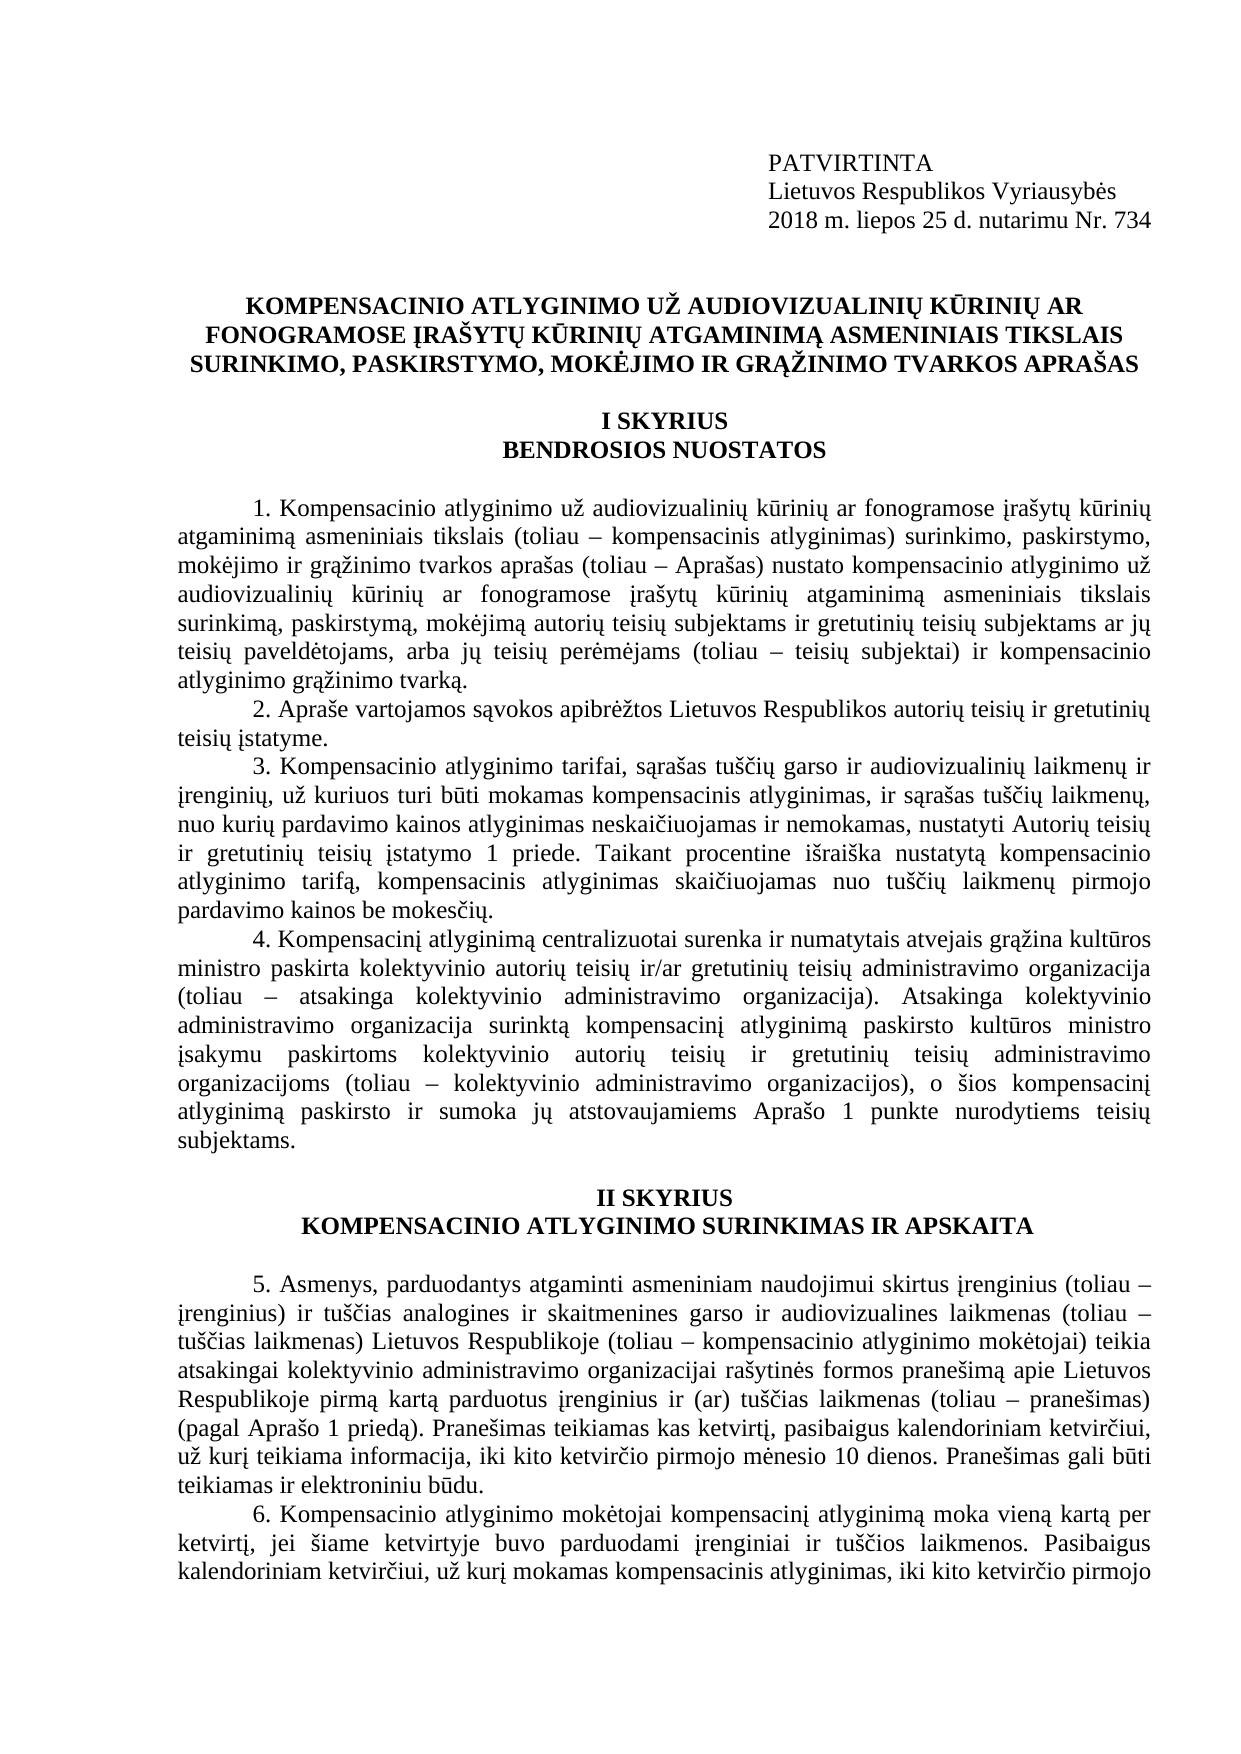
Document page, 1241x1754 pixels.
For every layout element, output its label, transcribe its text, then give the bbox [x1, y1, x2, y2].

text KOMPENSACINIO ATLYGINIMO UŽ AUDIOVIZUALINIŲ KŪRINIŲ AR FONOGRAMOSE ĮRAŠYTŲ KŪRINIŲ ATGAMINIMĄ ASMENINIAIS TIKSLAIS SURINKIMO, PASKIRSTYMO, MOKĖJIMO IR GRĄŽINIMO TVARKOS APRAŠAS [177, 291, 1152, 378]
text KOMPENSACINIO ATLYGINIMO SURINKIMAS IR APSKAITA [177, 1211, 1152, 1240]
text I SKYRIUS [177, 406, 1152, 435]
text 2. Apraše vartojamos sąvokos apibrėžtos Lietuvos Respublikos autorių teisių ir gretutinių teisių įstatyme. [177, 694, 1152, 751]
text PATVIRTINTA [768, 148, 1152, 176]
text 3. Kompensacinio atlyginimo tarifai, sąrašas tuščių garso ir audiovizualinių laikmenų ir įrenginių, už kuriuos turi būti mokamas kompensacinis atlyginimas, ir sąrašas tuščių laikmenų, nuo kurių pardavimo kainos atlyginimas neskaičiuojamas ir nemokamas, nustatyti Autorių teisių ir gretutinių teisių įstatymo 1 priede. Taikant procentine išraiška nustatytą kompensacinio atlyginimo tarifą, kompensacinis atlyginimas skaičiuojamas nuo tuščių laikmenų pirmojo pardavimo kainos be mokesčių. [177, 751, 1152, 924]
text 5. Asmenys, parduodantys atgaminti asmeniniam naudojimui skirtus įrenginius (toliau – įrenginius) ir tuščias analogines ir skaitmenines garso ir audiovizualines laikmenas (toliau – tuščias laikmenas) Lietuvos Respublikoje (toliau – kompensacinio atlyginimo mokėtojai) teikia atsakingai kolektyvinio administravimo organizacijai rašytinės formos pranešimą apie Lietuvos Respublikoje pirmą kartą parduotus įrenginius ir (ar) tuščias laikmenas (toliau – pranešimas) (pagal Aprašo 1 priedą). Pranešimas teikiamas kas ketvirtį, pasibaigus kalendoriniam ketvirčiui, už kurį teikiama informacija, iki kito ketvirčio pirmojo mėnesio 10 dienos. Pranešimas gali būti teikiamas ir elektroniniu būdu. [177, 1269, 1152, 1499]
text 4. Kompensacinį atlyginimą centralizuotai surenka ir numatytais atvejais grąžina kultūros ministro paskirta kolektyvinio autorių teisių ir/ar gretutinių teisių administravimo organizacija (toliau – atsakinga kolektyvinio administravimo organizacija). Atsakinga kolektyvinio administravimo organizacija surinktą kompensacinį atlyginimą paskirsto kultūros ministro įsakymu paskirtoms kolektyvinio autorių teisių ir gretutinių teisių administravimo organizacijoms (toliau – kolektyvinio administravimo organizacijos), o šios kompensacinį atlyginimą paskirsto ir sumoka jų atstovaujamiems Aprašo 1 punkte nurodytiems teisių subjektams. [177, 924, 1152, 1154]
text 6. Kompensacinio atlyginimo mokėtojai kompensacinį atlyginimą moka vieną kartą per ketvirtį, jei šiame ketvirtyje buvo parduodami įrenginiai ir tuščios laikmenos. Pasibaigus kalendoriniam ketvirčiui, už kurį mokamas kompensacinis atlyginimas, iki kito ketvirčio pirmojo [177, 1499, 1152, 1585]
text Lietuvos Respublikos Vyriausybės 2018 m. liepos 25 d. nutarimu Nr. 734 [768, 176, 1152, 234]
text BENDROSIOS NUOSTATOS [177, 435, 1152, 464]
text II SKYRIUS [177, 1183, 1152, 1211]
text 1. Kompensacinio atlyginimo už audiovizualinių kūrinių ar fonogramose įrašytų kūrinių atgaminimą asmeniniais tikslais (toliau – kompensacinis atlyginimas) surinkimo, paskirstymo, mokėjimo ir grąžinimo tvarkos aprašas (toliau – Aprašas) nustato kompensacinio atlyginimo už audiovizualinių kūrinių ar fonogramose įrašytų kūrinių atgaminimą asmeniniais tikslais surinkimą, paskirstymą, mokėjimą autorių teisių subjektams ir gretutinių teisių subjektams ar jų teisių paveldėtojams, arba jų teisių perėmėjams (toliau – teisių subjektai) ir kompensacinio atlyginimo grąžinimo tvarką. [177, 493, 1152, 694]
